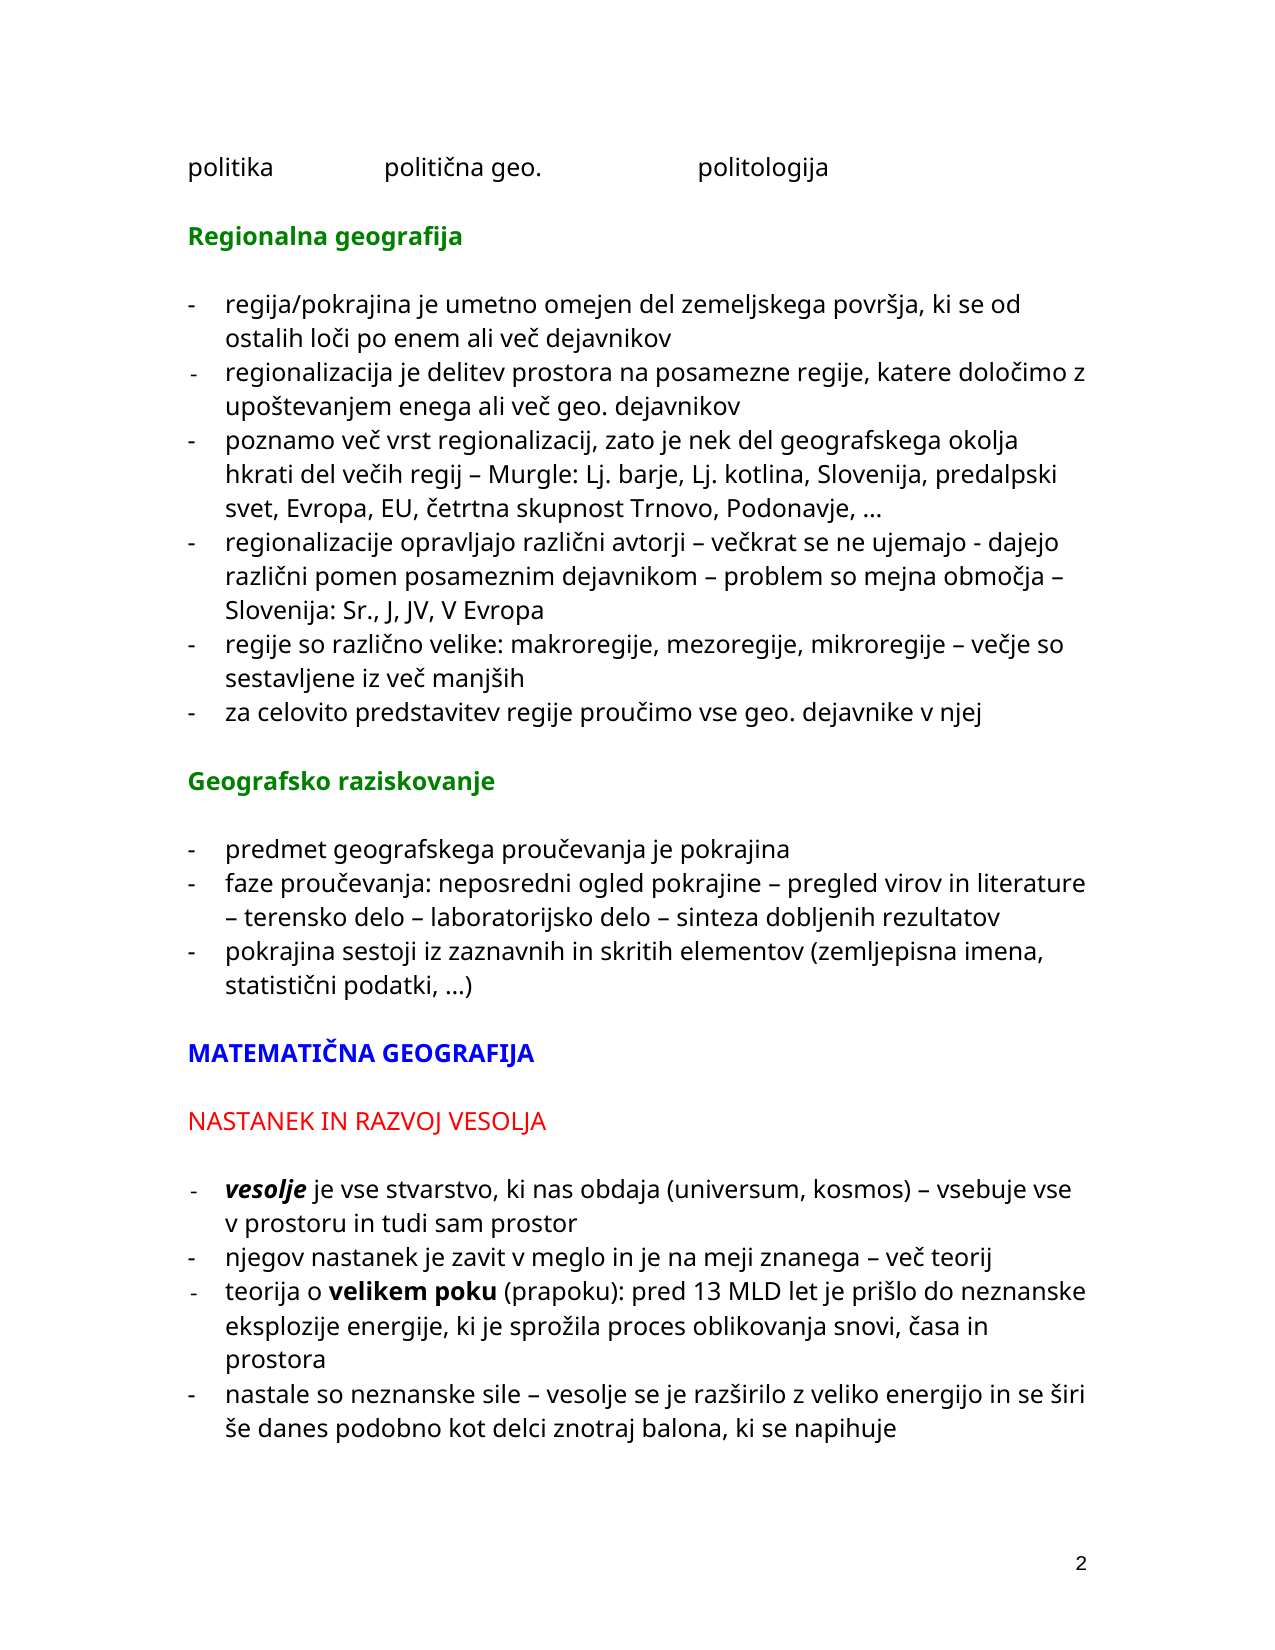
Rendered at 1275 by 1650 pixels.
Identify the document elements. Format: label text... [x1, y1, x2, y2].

text politika politična geo. politologija [187, 150, 1087, 184]
list regija/pokrajina je umetno omejen del zemeljskega površja, ki se od ostalih loči po enem ali več dejavnikov [187, 286, 1087, 354]
subtitle MATEMATIČNA GEOGRAFIJA [187, 1036, 1087, 1070]
list faze proučevanja: neposredni ogled pokrajine – pregled virov in literature – terensko delo – laboratorijsko delo – sinteza dobljenih rezultatov [187, 865, 1087, 933]
list regionalizacija je delitev prostora na posamezne regije, katere določimo z upoštevanjem enega ali več geo. dejavnikov [187, 354, 1087, 422]
list predmet geografskega proučevanja je pokrajina [187, 831, 1087, 865]
subtitle NASTANEK IN RAZVOJ VESOLJA [187, 1104, 1087, 1138]
list za celovito predstavitev regije proučimo vse geo. dejavnike v njej [187, 695, 1087, 729]
list regije so različno velike: makroregije, mezoregije, mikroregije – večje so sestavljene iz več manjših [187, 627, 1087, 695]
list pokrajina sestoji iz zaznavnih in skritih elementov (zemljepisna imena, statistični podatki, …) [187, 933, 1087, 1002]
list vesolje je vse stvarstvo, ki nas obdaja (universum, kosmos) – vsebuje vse v prostoru in tudi sam prostor [187, 1172, 1087, 1240]
subtitle Geografsko raziskovanje [187, 763, 1087, 797]
list regionalizacije opravljajo različni avtorji – večkrat se ne ujemajo - dajejo različni pomen posameznim dejavnikom – problem so mejna območja – Slovenija: Sr., J, JV, V Evropa [187, 525, 1087, 627]
subtitle Regionalna geografija [187, 218, 1087, 252]
list poznamo več vrst regionalizacij, zato je nek del geografskega okolja hkrati del večih regij – Murgle: Lj. barje, Lj. kotlina, Slovenija, predalpski svet, Evropa, EU, četrtna skupnost Trnovo, Podonavje, … [187, 422, 1087, 525]
list teorija o velikem poku (prapoku): pred 13 MLD let je prišlo do neznanske eksplozije energije, ki je sprožila proces oblikovanja snovi, časa in prostora [187, 1274, 1087, 1376]
list nastale so neznanske sile – vesolje se je razširilo z veliko energijo in se širi še danes podobno kot delci znotraj balona, ki se napihuje [187, 1376, 1087, 1444]
list njegov nastanek je zavit v meglo in je na meji znanega – več teorij [187, 1240, 1087, 1274]
